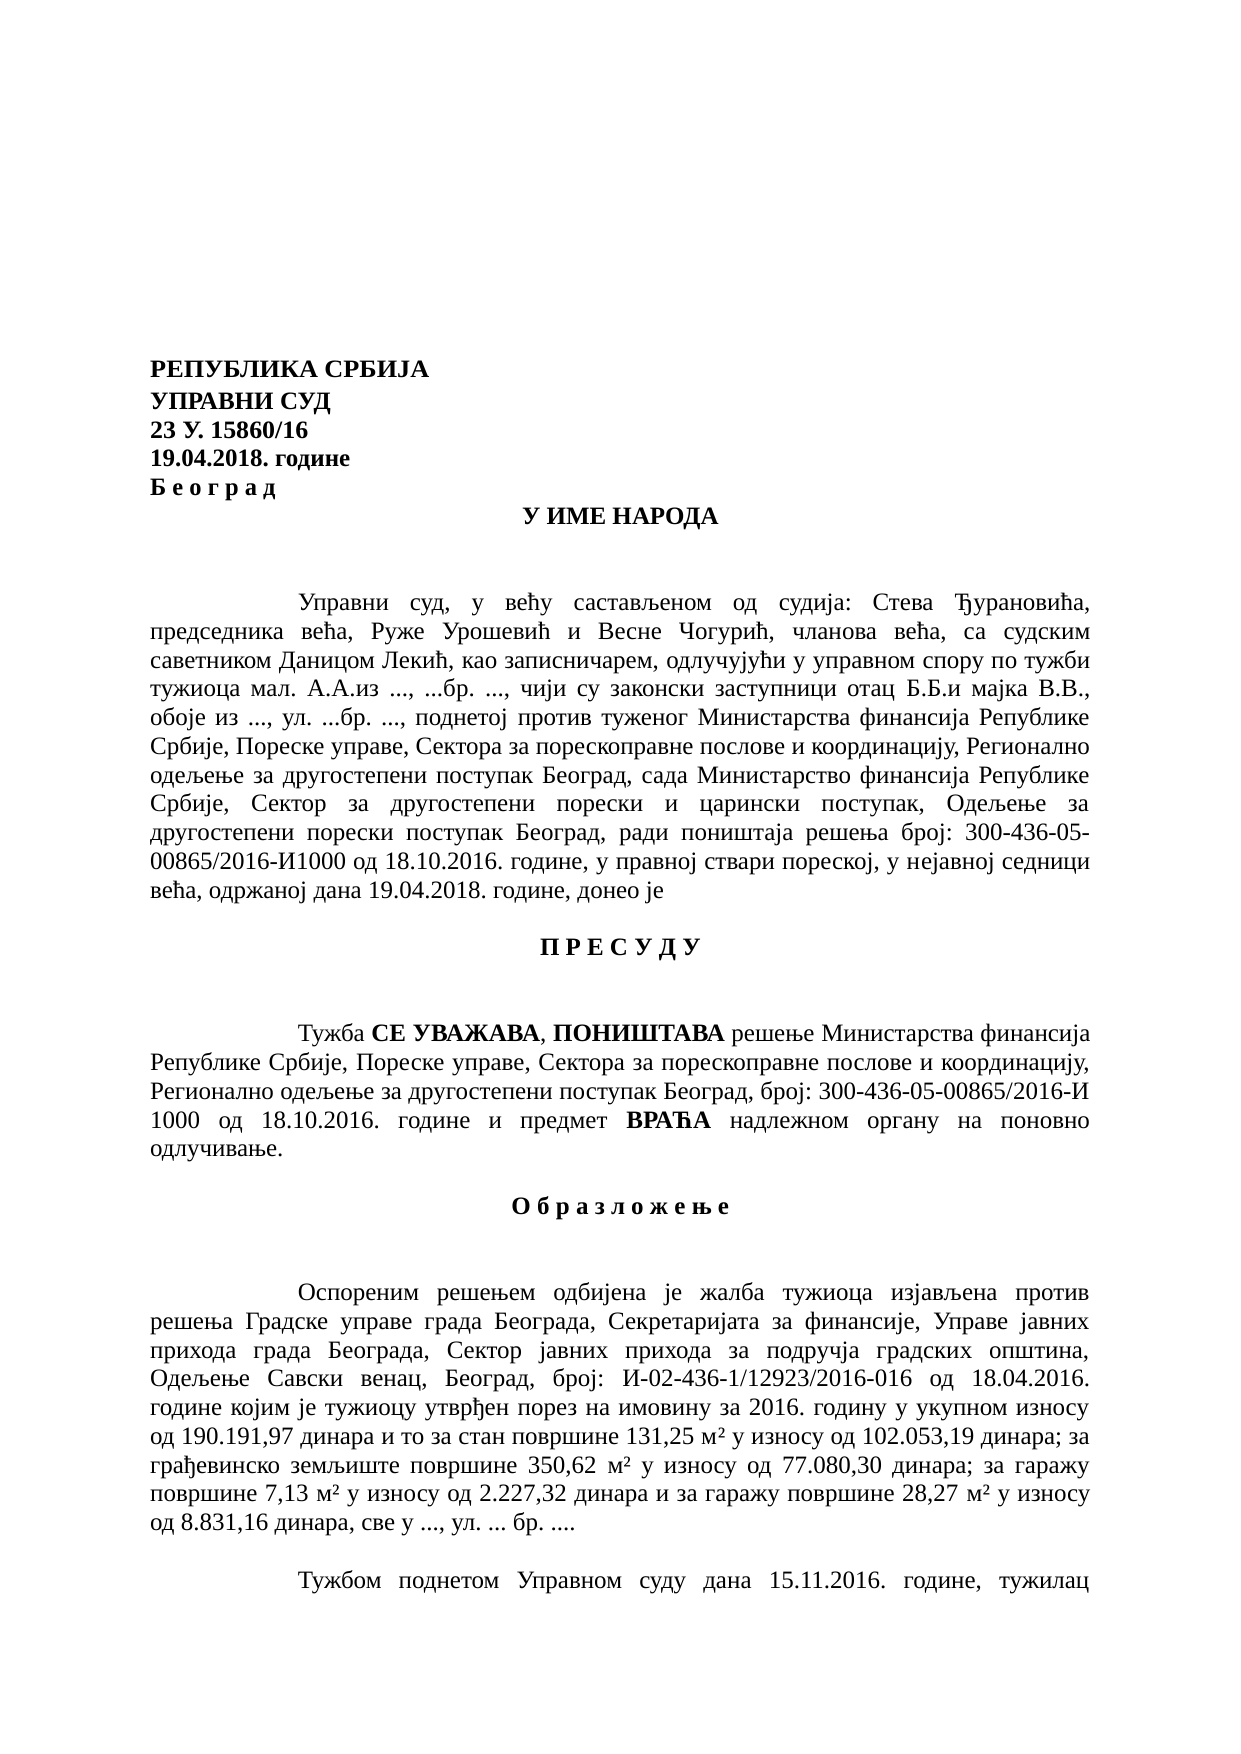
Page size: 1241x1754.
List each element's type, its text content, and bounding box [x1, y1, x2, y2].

text Тужбом поднетом Управном суду дана 15.11.2016. године, тужилац [150, 1565, 1090, 1593]
text 19.04.2018. године [150, 443, 1090, 472]
text 23 У. 15860/16 [150, 415, 1090, 443]
text Оспореним решењем одбијена је жалба тужиоца изјављена против решења Градске управе града Београда, Секретаријата за финансије, Управе јавних прихода града Београда, Сектор јавних прихода за подручја градских општина, Одељење Савски венац, Београд, број: И-02-436-1/12923/2016-016 од 18.04.2016. године којим је тужиоцу утврђен порез на имовину за 2016. годину у укупном износу од 190.191,97 динара и то за стан површине 131,25 м² у износу од 102.053,19 динара; за грађевинско земљиште површине 350,62 м² у износу од 77.080,30 динара; за гаражу површине 7,13 м² у износу од 2.227,32 динара и за гаражу површине 28,27 м² у износу од 8.831,16 динара, све у ..., ул. ... бр. .... [150, 1277, 1090, 1536]
text О б р а з л о ж е њ е [150, 1191, 1090, 1220]
text Б е о г р а д [150, 472, 1090, 501]
text Тужба СЕ УВАЖАВА, ПОНИШТАВА решење Министарства финансија Републике Србије, Пореске управе, Сектора за порескоправне послове и координацију, Регионално одељење за другостепени поступак Београд, број: 300-436-05-00865/2016-И 1000 од 18.10.2016. године и предмет ВРАЋА надлежном органу на поновно одлучивање. [150, 1018, 1090, 1162]
text П Р Е С У Д У [150, 932, 1090, 961]
text УПРАВНИ СУД [150, 386, 1090, 415]
text Управни суд, у већу састављеном од судија: Стева Ђурановића, председника већа, Руже Урошевић и Весне Чогурић, чланова већа, са судским саветником Даницом Лекић, као записничарем, одлучујући у управном спору по тужби тужиоца мал. А.А.из ..., ...бр. ..., чији су законски заступници отац Б.Б.и мајка В.В., обоје из ..., ул. ...бр. ..., поднетој против туженог Министарства финансија Републике Србије, Пореске управе, Сектора за порескоправне послове и координацију, Регионално одељење за другостепени поступак Београд, сада Министарство финансија Републике Србије, Сектор за другостепени порески и царински поступак, Одељење за другостепени порески поступак Београд, ради поништаја решења број: 300-436-05-00865/2016-И1000 од 18.10.2016. године, у правној ствари пореској, у нејавној седници већа, одржаној дана 19.04.2018. године, донео је [150, 587, 1090, 903]
text У ИМЕ НАРОДА [150, 501, 1090, 530]
text РЕПУБЛИКА СРБИЈА [150, 151, 1090, 383]
